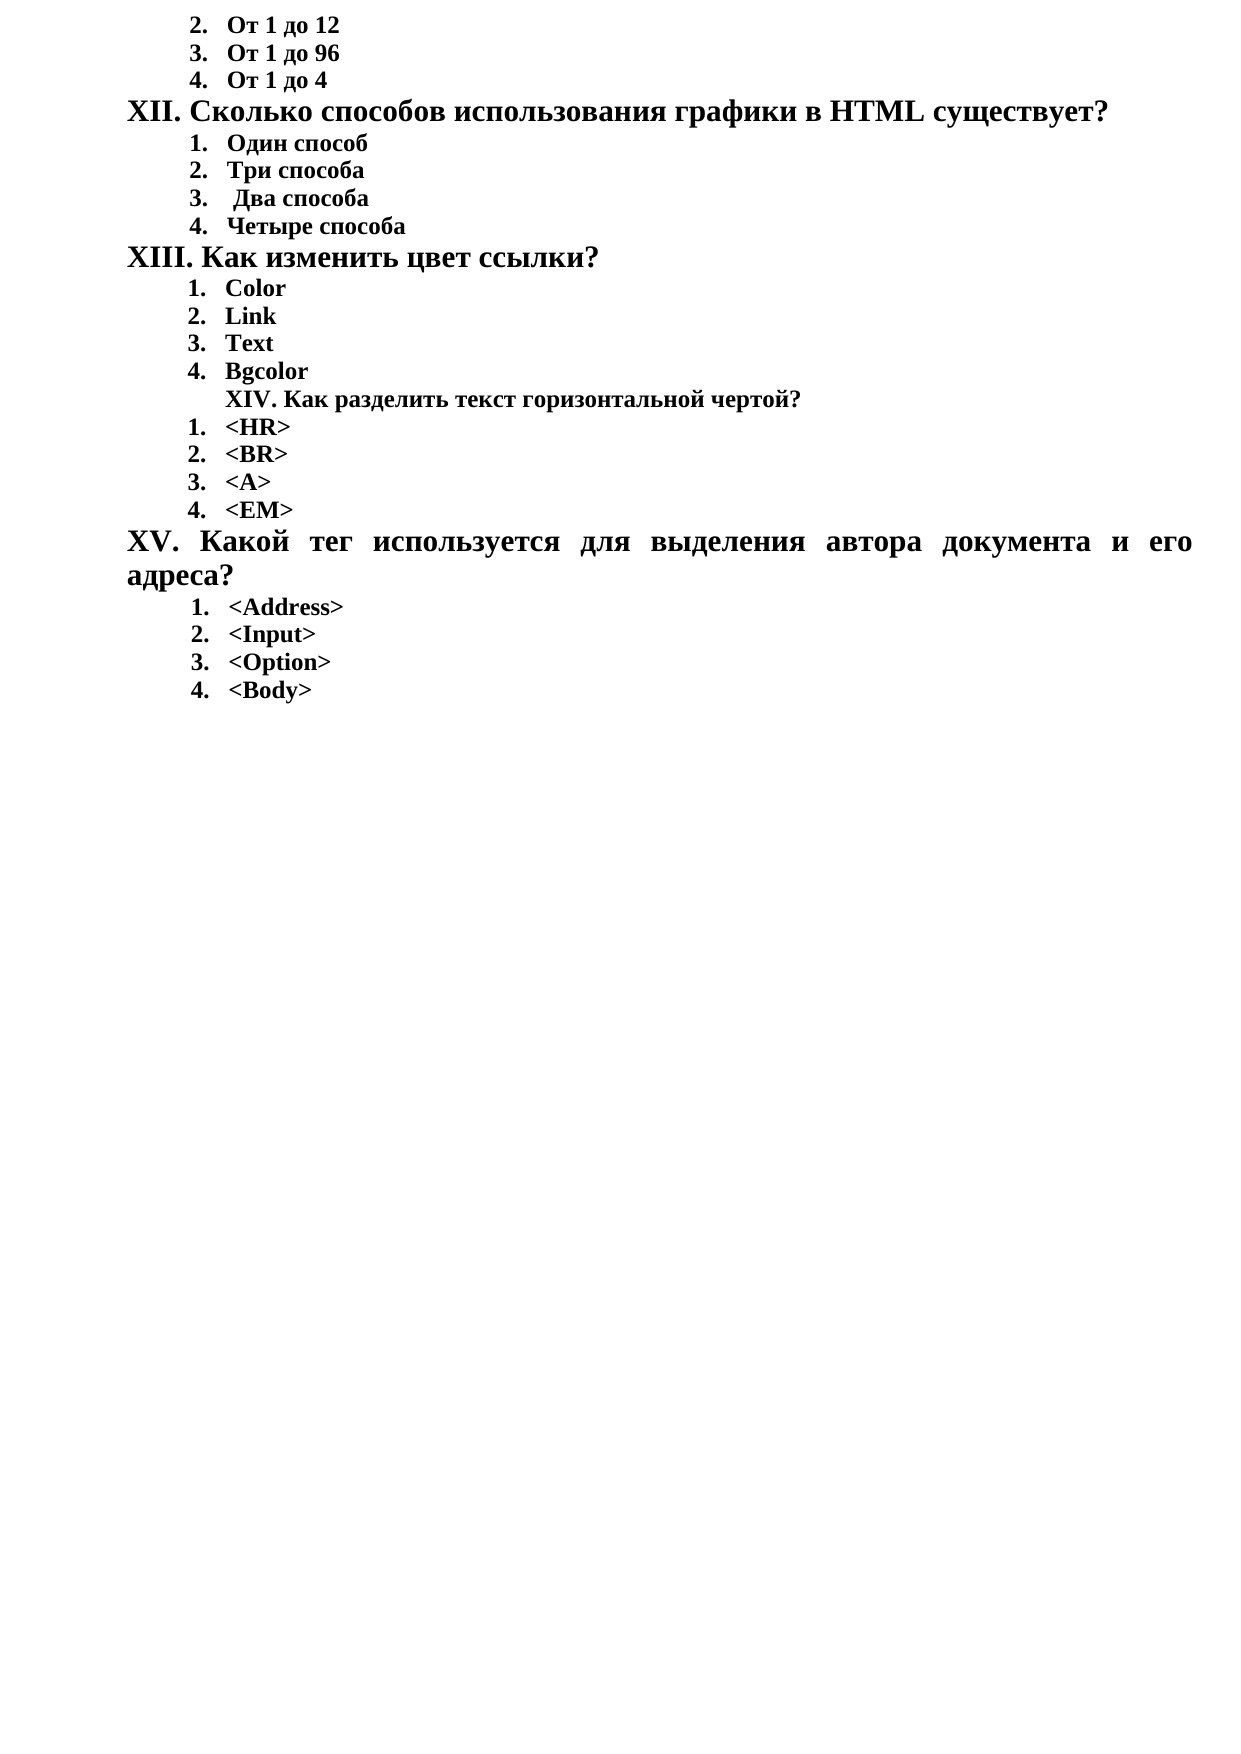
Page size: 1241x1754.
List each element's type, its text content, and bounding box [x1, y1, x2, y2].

list Два способа [189, 184, 1194, 212]
list <Body> [191, 676, 1194, 703]
list <A> [187, 468, 1194, 496]
list <Input> [191, 620, 1194, 648]
list От 1 до 96 [189, 39, 1194, 66]
list XV. Какой тег используется для выделения автора документа и его адреса? [89, 523, 1194, 593]
list Три способа [189, 156, 1194, 184]
list Bgcolor [187, 357, 1194, 385]
list XIII. Как изменить цвет ссылки? [89, 239, 1194, 274]
list От 1 до 12 [189, 11, 1194, 39]
list Один способ [189, 129, 1194, 156]
list <BR> [187, 440, 1194, 468]
list <HR> [187, 413, 1194, 440]
list <Address> [191, 593, 1194, 620]
list Четыре способа [189, 212, 1194, 239]
list От 1 до 4 [189, 66, 1194, 94]
list Link [187, 302, 1194, 329]
list Color [187, 274, 1194, 302]
list Text [187, 329, 1194, 357]
list XIV. Как разделить текст горизонтальной чертой? [187, 385, 1194, 413]
list XII. Сколько способов использования графики в HTML существует? [89, 94, 1194, 129]
list <Option> [191, 648, 1194, 676]
list <EM> [187, 496, 1194, 523]
